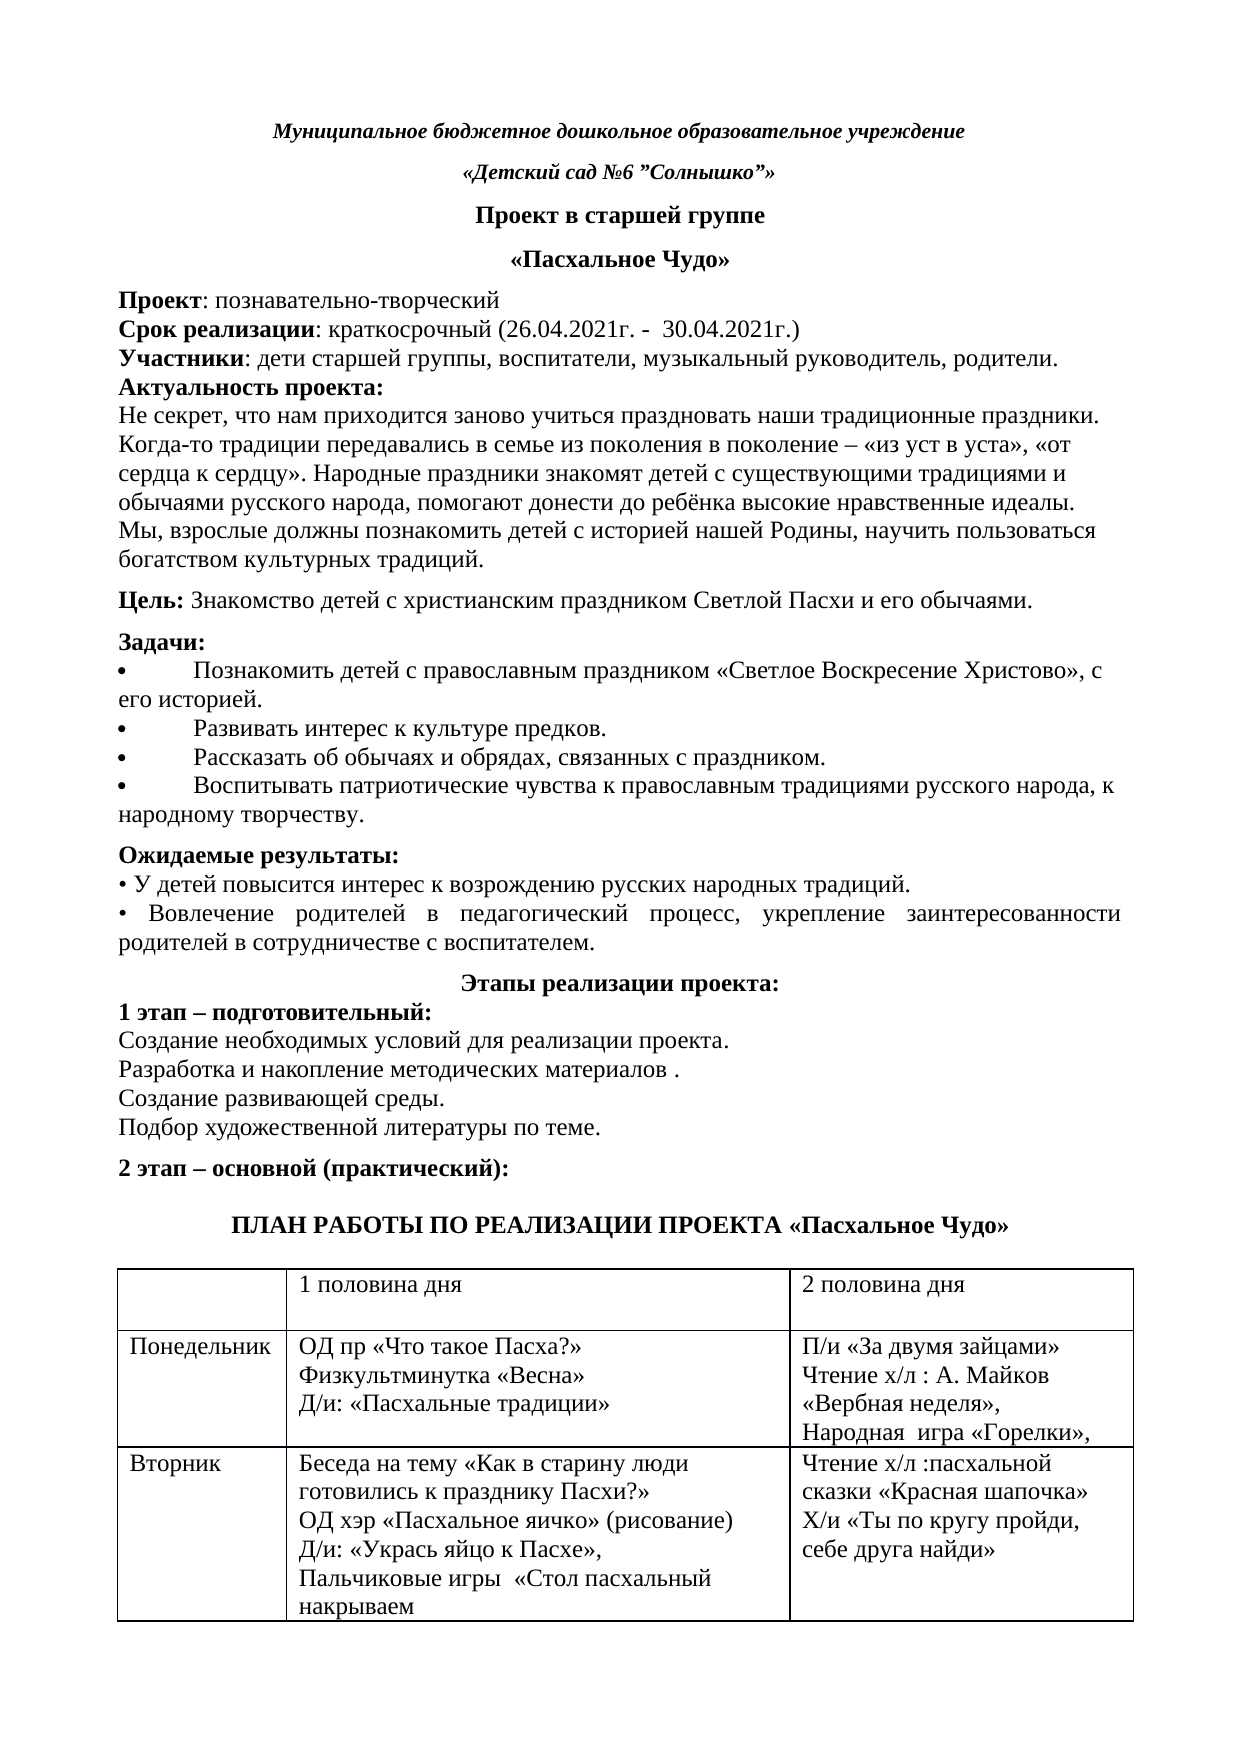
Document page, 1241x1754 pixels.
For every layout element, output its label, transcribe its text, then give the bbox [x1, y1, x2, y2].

text Срок реализации: краткосрочный (26.04.2021г. - 30.04.2021г.) [118, 314, 1122, 343]
text Разработка и накопление методических материалов . [118, 1054, 1122, 1083]
list Рассказать об обычаях и обрядах, связанных с праздником. [118, 742, 1122, 770]
table_cell П/и «За двумя зайцами» Чтение х/л : А. Майков «Вербная неделя», Народная игра «Горелки», [791, 1331, 1133, 1446]
text Подбор художественной литературы по теме. [118, 1112, 1122, 1140]
text «Детский сад №6 ”Солнышко”» [118, 159, 1122, 184]
text 1 этап – подготовительный: [118, 997, 1122, 1025]
table_header 2 половина дня [791, 1270, 1133, 1329]
text Создание развивающей среды. [118, 1083, 1122, 1112]
text Муниципальное бюджетное дошкольное образовательное учреждение [118, 118, 1122, 143]
text Актуальность проекта: [118, 372, 1122, 400]
text 2 этап – основной (практический): [118, 1153, 1122, 1182]
table_header [118, 1270, 286, 1329]
text • Вовлечение родителей в педагогический процесс, укрепление заинтересованности родителей в сотрудничестве с воспитателем. [118, 898, 1122, 955]
table_cell Понедельник [118, 1331, 286, 1446]
text Задачи: [118, 627, 1122, 655]
text «Пасхальное Чудо» [118, 244, 1122, 273]
text ПЛАН РАБОТЫ ПО РЕАЛИЗАЦИИ ПРОЕКТА «Пасхальное Чудо» [118, 1210, 1122, 1239]
text Участники: дети старшей группы, воспитатели, музыкальный руководитель, родители. [118, 343, 1122, 372]
list Воспитывать патриотические чувства к православным традициями русского народа, к народному творчеству. [118, 770, 1122, 828]
table_cell Чтение х/л :пасхальной сказки «Красная шапочка» Х/и «Ты по кругу пройди, себе друга найди» [791, 1448, 1133, 1620]
text • У детей повысится интерес к возрождению русских народных традиций. [118, 869, 1122, 898]
table_cell Вторник [118, 1448, 286, 1620]
text Не секрет, что нам приходится заново учиться праздновать наши традиционные праздники. Когда-то традиции передавались в семье из поколения в поколение – «из уст в уста», «от сердца к сердцу». Народные праздники знакомят детей с существующими традициями и обычаями русского народа, помогают донести до ребёнка высокие нравственные идеалы. Мы, взрослые должны познакомить детей с историей нашей Родины, научить пользоваться богатством культурных традиций. [118, 400, 1122, 573]
text Проект в старшей группе [118, 200, 1122, 228]
table_cell Беседа на тему «Как в старину люди готовились к празднику Пасхи?» ОД хэр «Пасхальное яичко» (рисование) Д/и: «Укрась яйцо к Пасхе», Пальчиковые игры «Стол пасхальный накрываем [287, 1448, 789, 1620]
list Развивать интерес к культуре предков. [118, 713, 1122, 742]
text Проект: познавательно-творческий [118, 285, 1122, 314]
text Создание необходимых условий для реализации проекта. [118, 1025, 1122, 1054]
table_cell ОД пр «Что такое Пасха?» Физкультминутка «Весна» Д/и: «Пасхальные традиции» [287, 1331, 789, 1446]
table_header 1 половина дня [287, 1270, 789, 1329]
text Этапы реализации проекта: [118, 968, 1122, 997]
text Цель: Знакомство детей с христианским праздником Светлой Пасхи и его обычаями. [118, 585, 1122, 614]
text Ожидаемые результаты: [118, 840, 1122, 869]
list Познакомить детей с православным праздником «Светлое Воскресение Христово», с его историей. [118, 655, 1122, 713]
